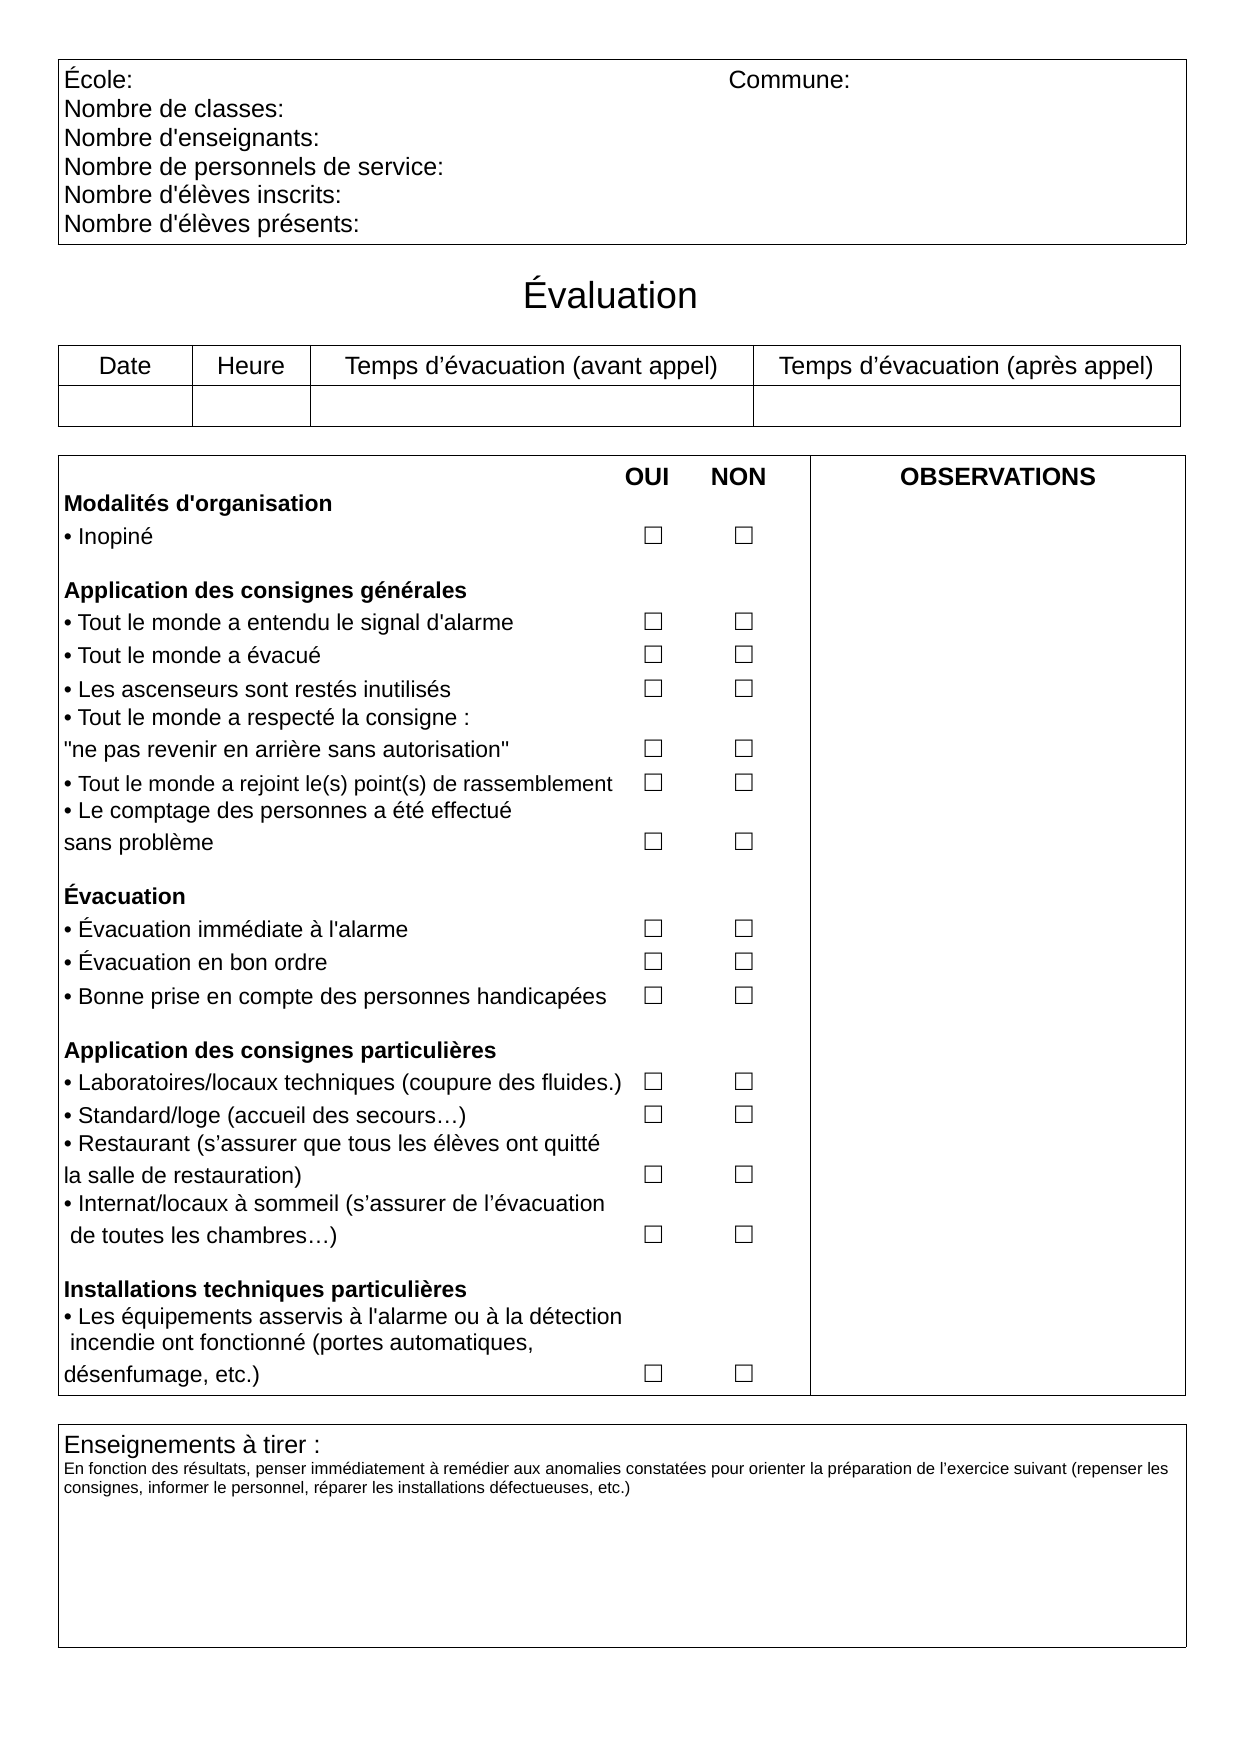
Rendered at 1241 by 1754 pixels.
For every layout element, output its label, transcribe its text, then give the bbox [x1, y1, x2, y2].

table_header OBSERVATIONS [811, 456, 1185, 1394]
table_header École: Commune: Nombre de classes: Nombre d'enseignants: Nombre de personnels de service: Nombre d'élèves inscrits: Nombre d'élèves présents: [59, 60, 1186, 243]
table_cell [311, 386, 753, 426]
table_header Enseignements à tirer : En fonction des résultats, penser immédiatement à remédier aux anomalies constatées pour orienter la préparation de l’exercice suivant (repenser les consignes, informer le personnel, réparer les installations défectueuses, etc.) [59, 1425, 1186, 1647]
table_header Temps d’évacuation (après appel) [754, 346, 1180, 385]
table_header Temps d’évacuation (avant appel) [311, 346, 753, 385]
table_cell [193, 386, 310, 426]
table_header OUI NON Modalités d'organisation • Inopiné □ □ Application des consignes générales • Tout le monde a entendu le signal d'alarme □ □ • Tout le monde a évacué □ □ • Les ascenseurs sont restés inutilisés □ □ • Tout le monde a respecté la consigne : "ne pas revenir en arrière sans autorisation" □ □ • Tout le monde a rejoint le(s) point(s) de rassemblement □ □ • Le comptage des personnes a été effectué sans problème □ □ Évacuation • Évacuation immédiate à l'alarme □ □ • Évacuation en bon ordre □ □ • Bonne prise en compte des personnes handicapées □ □ Application des consignes particulières • Laboratoires/locaux techniques (coupure des fluides.) □ □ • Standard/loge (accueil des secours…) □ □ • Restaurant (s’assurer que tous les élèves ont quitté la salle de restauration) □ □ • Internat/locaux à sommeil (s’assurer de l’évacuation de toutes les chambres…) □ □ Installations techniques particulières • Les équipements asservis à l'alarme ou à la détection incendie ont fonctionné (portes automatiques, désenfumage, etc.) □ □ [59, 456, 810, 1394]
text Évaluation [53, 273, 1181, 316]
table_header Heure [193, 346, 310, 385]
table_header Date [59, 346, 192, 385]
table_cell [754, 386, 1180, 426]
table_cell [59, 386, 192, 426]
